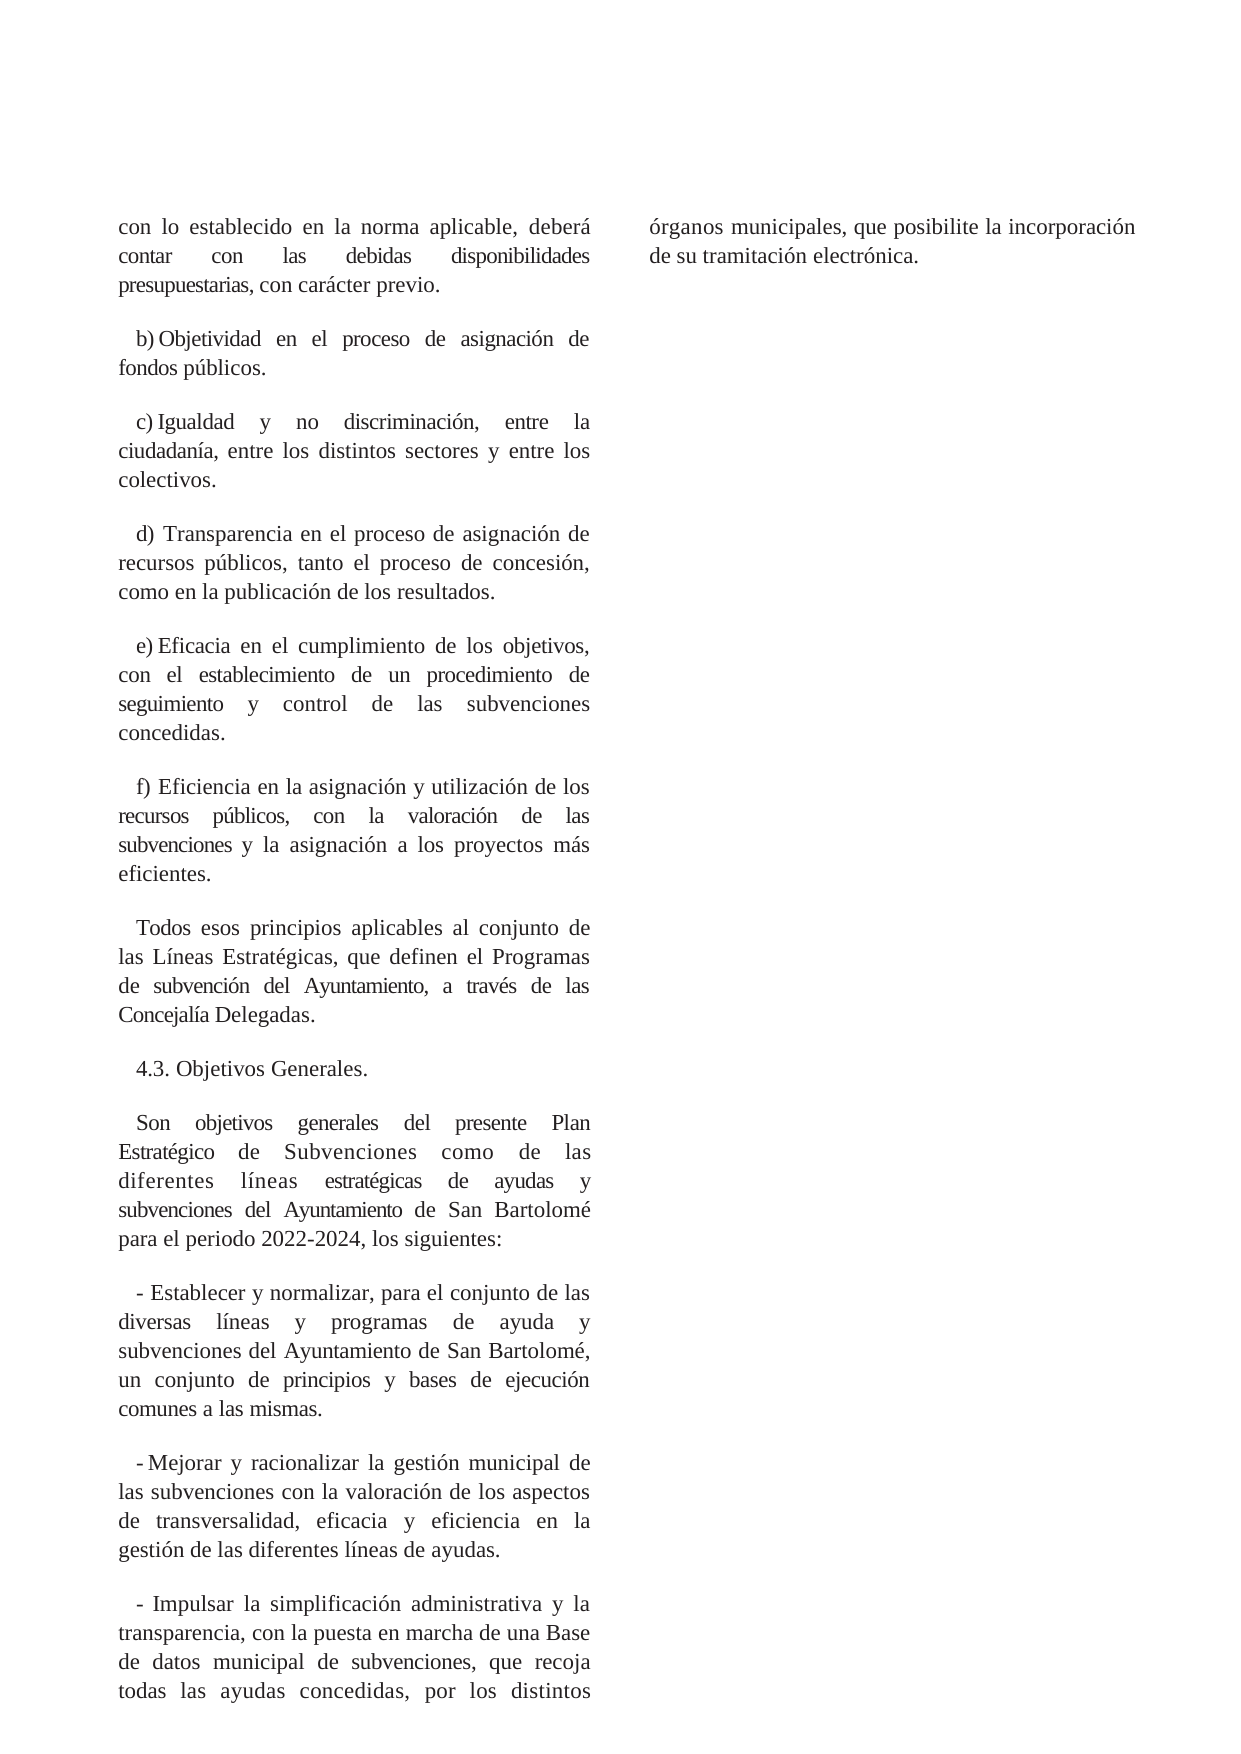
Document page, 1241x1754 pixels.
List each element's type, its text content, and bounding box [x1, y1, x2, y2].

list Mejorar y racionalizar la gestión municipal de las subvenciones con la valoración de los aspectos de transversalidad, eficacia y eficiencia en la gestión de las diferentes líneas de ayudas. [118, 1449, 591, 1562]
list Transparencia en el proceso de asignación de recursos públicos, tanto el proceso de concesión, como en la publicación de los resultados. [118, 520, 591, 605]
list Impulsar la simplificación administrativa y la transparencia, con la puesta en marcha de una Base de datos municipal de subvenciones, que recoja todas las ayudas concedidas, por los distintos [118, 1590, 591, 1703]
list Establecer y normalizar, para el conjunto de las diversas líneas y programas de ayuda y subvenciones del Ayuntamiento de San Bartolomé, un conjunto de principios y bases de ejecución comunes a las mismas. [118, 1279, 591, 1421]
text Son objetivos generales del presente Plan Estratégico de Subvenciones como de las diferentes líneas estratégicas de ayudas y subvenciones del Ayuntamiento de San Bartolomé para el periodo 2022-2024, los siguientes: [118, 1109, 591, 1252]
list Eficiencia en la asignación y utilización de los recursos públicos, con la valoración de las subvenciones y la asignación a los proyectos más eficientes. [118, 773, 591, 887]
list Eficacia en el cumplimiento de los objetivos, con el establecimiento de un procedimiento de seguimiento y control de las subvenciones concedidas. [118, 632, 590, 746]
list Objetivos Generales. [136, 1055, 591, 1082]
list órganos municipales, que posibilite la incorporación de su tramitación electrónica. [649, 213, 1136, 269]
list Objetividad en el proceso de asignación de fondos públicos. [118, 325, 590, 381]
text Todos esos principios aplicables al conjunto de las Líneas Estratégicas, que definen el Programas de subvención del Ayuntamiento, a través de las Concejalía Delegadas. [118, 914, 591, 1027]
list Igualdad y no discriminación, entre la ciudadanía, entre los distintos sectores y entre los colectivos. [118, 408, 590, 493]
text con lo establecido en la norma aplicable, deberá contar con las debidas disponibilidades presupuestarias, con carácter previo. [118, 213, 591, 298]
